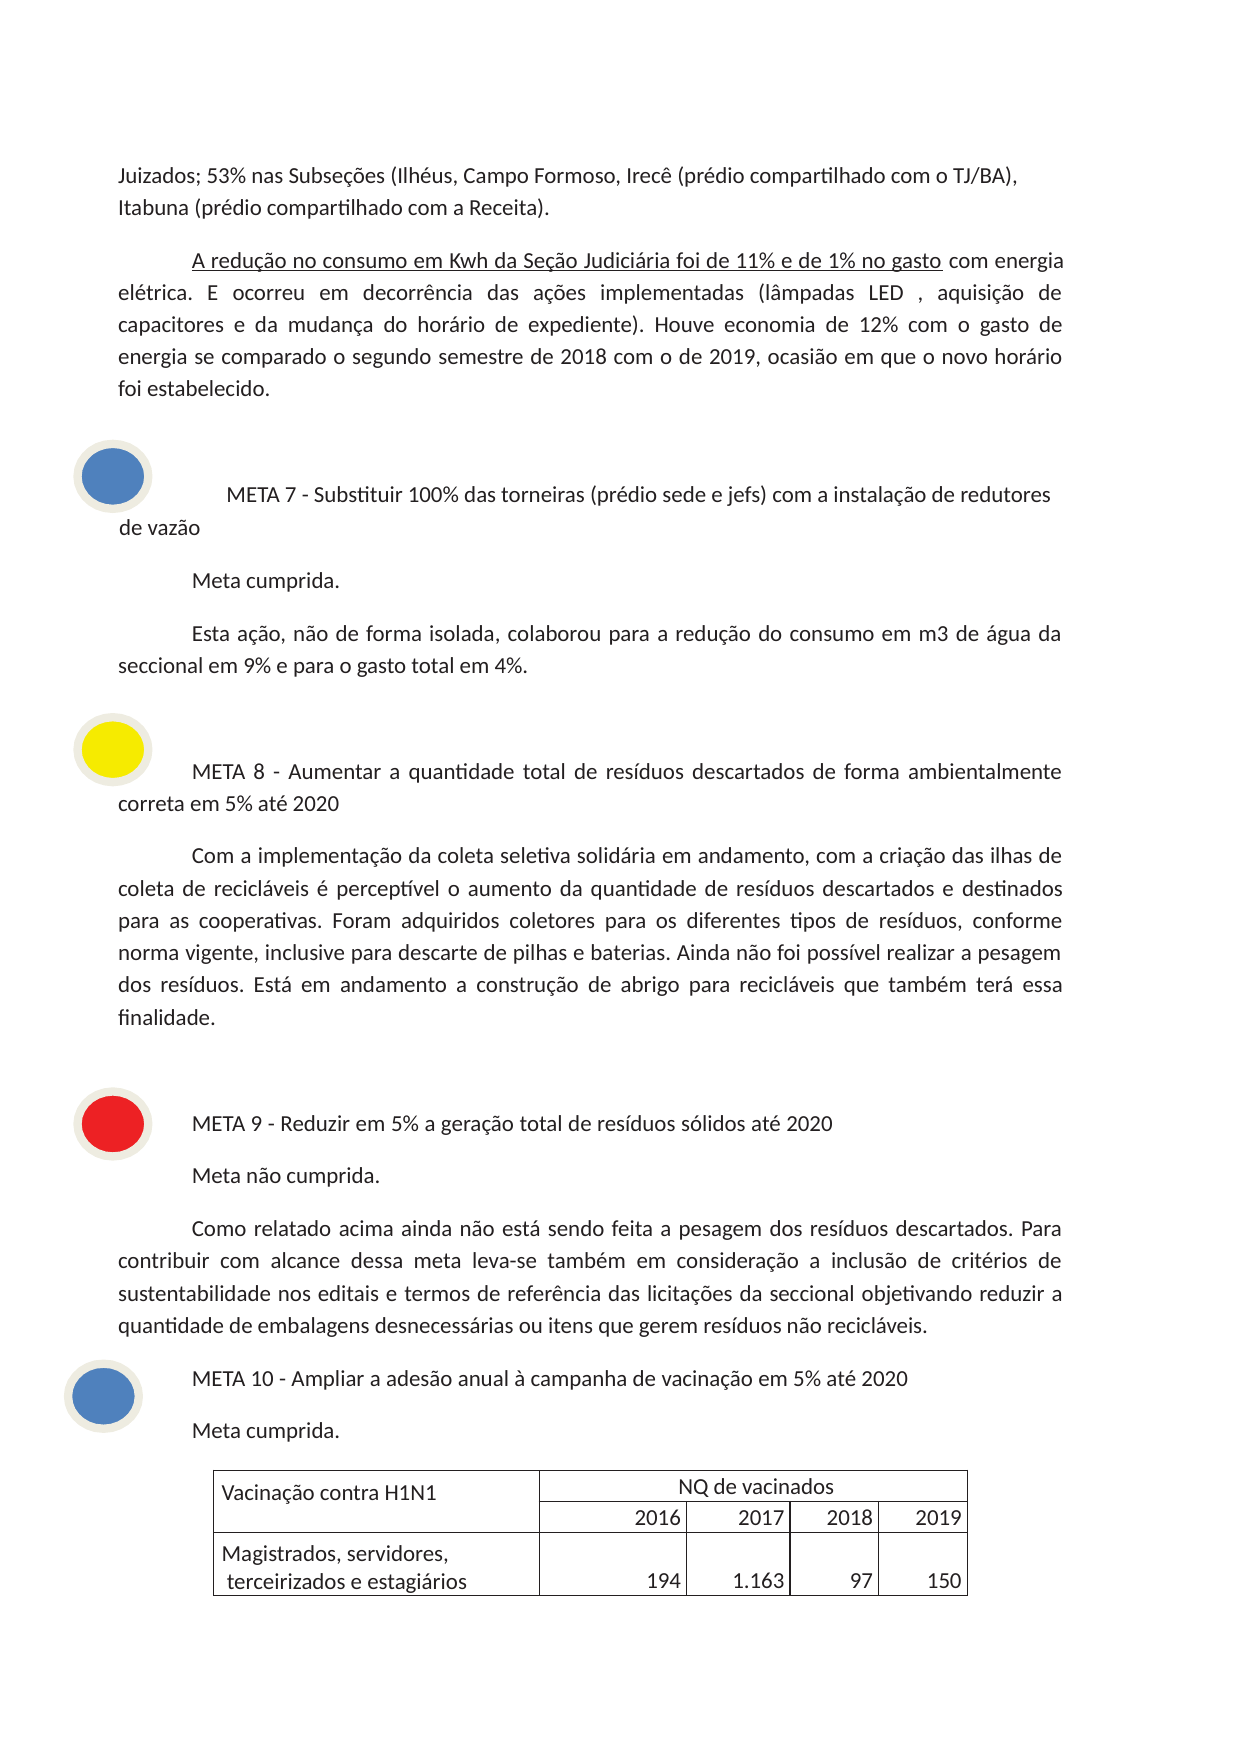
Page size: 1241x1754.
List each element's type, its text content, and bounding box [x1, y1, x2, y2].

table_cell 2016 [540, 1502, 686, 1532]
text de vazão [116, 513, 203, 541]
text META 8 - Aumentar a quantidade total de resíduos descartados de forma ambientalmente correta em 5% até 2020 [118, 757, 1064, 817]
table_cell 194 [540, 1533, 686, 1595]
table_cell 97 [791, 1533, 878, 1595]
text A redução no consumo em Kwh da Seção Judiciária foi de 11% e de 1% no gasto com energia elétrica. E ocorreu em decorrência das ações implementadas (lâmpadas LED , aquisição de capacitores e da mudança do horário de expediente). Houve economia de 12% com o gasto de energia se comparado o segundo semestre de 2018 com o de 2019, ocasião em que o novo horário foi estabelecido. [118, 246, 1064, 403]
text META 10 - Ampliar a adesão anual à campanha de vacinação em 5% até 2020 Meta cumprida. [192, 1364, 910, 1445]
text Esta ação, não de forma isolada, colaborou para a redução do consumo em m3 de água da seccional em 9% e para o gasto total em 4%. [118, 619, 1063, 679]
text Como relatado acima ainda não está sendo feita a pesagem dos resíduos descartados. Para contribuir com alcance dessa meta leva-se também em consideração a inclusão de critérios de sustentabilidade nos editais e termos de referência das licitações da seccional objetivando reduzir a quantidade de embalagens desnecessárias ou itens que gerem resíduos não recicláveis. [118, 1214, 1064, 1339]
table_header Vacinação contra H1N1 [214, 1471, 539, 1532]
text Meta cumprida. [192, 566, 1240, 594]
table_cell 2018 [791, 1502, 878, 1532]
table_cell 2019 [879, 1502, 967, 1532]
table_cell 2017 [687, 1502, 789, 1532]
text META 9 - Reduzir em 5% a geração total de resíduos sólidos até 2020 Meta não cumprida. [192, 1109, 834, 1190]
table_cell 1.163 [687, 1533, 789, 1595]
table_header NQ de vacinados [540, 1471, 967, 1501]
table_cell 150 [879, 1533, 967, 1595]
text META 7 - Substituir 100% das torneiras (prédio sede e jefs) com a instalação de redutores [116, 481, 1162, 509]
table_cell Magistrados, servidores, terceirizados e estagiários [214, 1533, 539, 1595]
text Juizados; 53% nas Subseções (Ilhéus, Campo Formoso, Irecê (prédio compartilhado com o TJ/BA), Itabuna (prédio compartilhado com a Receita). [118, 161, 1068, 221]
text Com a implementação da coleta seletiva solidária em andamento, com a criação das ilhas de coleta de recicláveis é perceptível o aumento da quantidade de resíduos descartados e destinados para as cooperativas. Foram adquiridos coletores para os diferentes tipos de resíduos, conforme norma vigente, inclusive para descarte de pilhas e baterias. Ainda não foi possível realizar a pesagem dos resíduos. Está em andamento a construção de abrigo para recicláveis que também terá essa finalidade. [118, 842, 1064, 1031]
